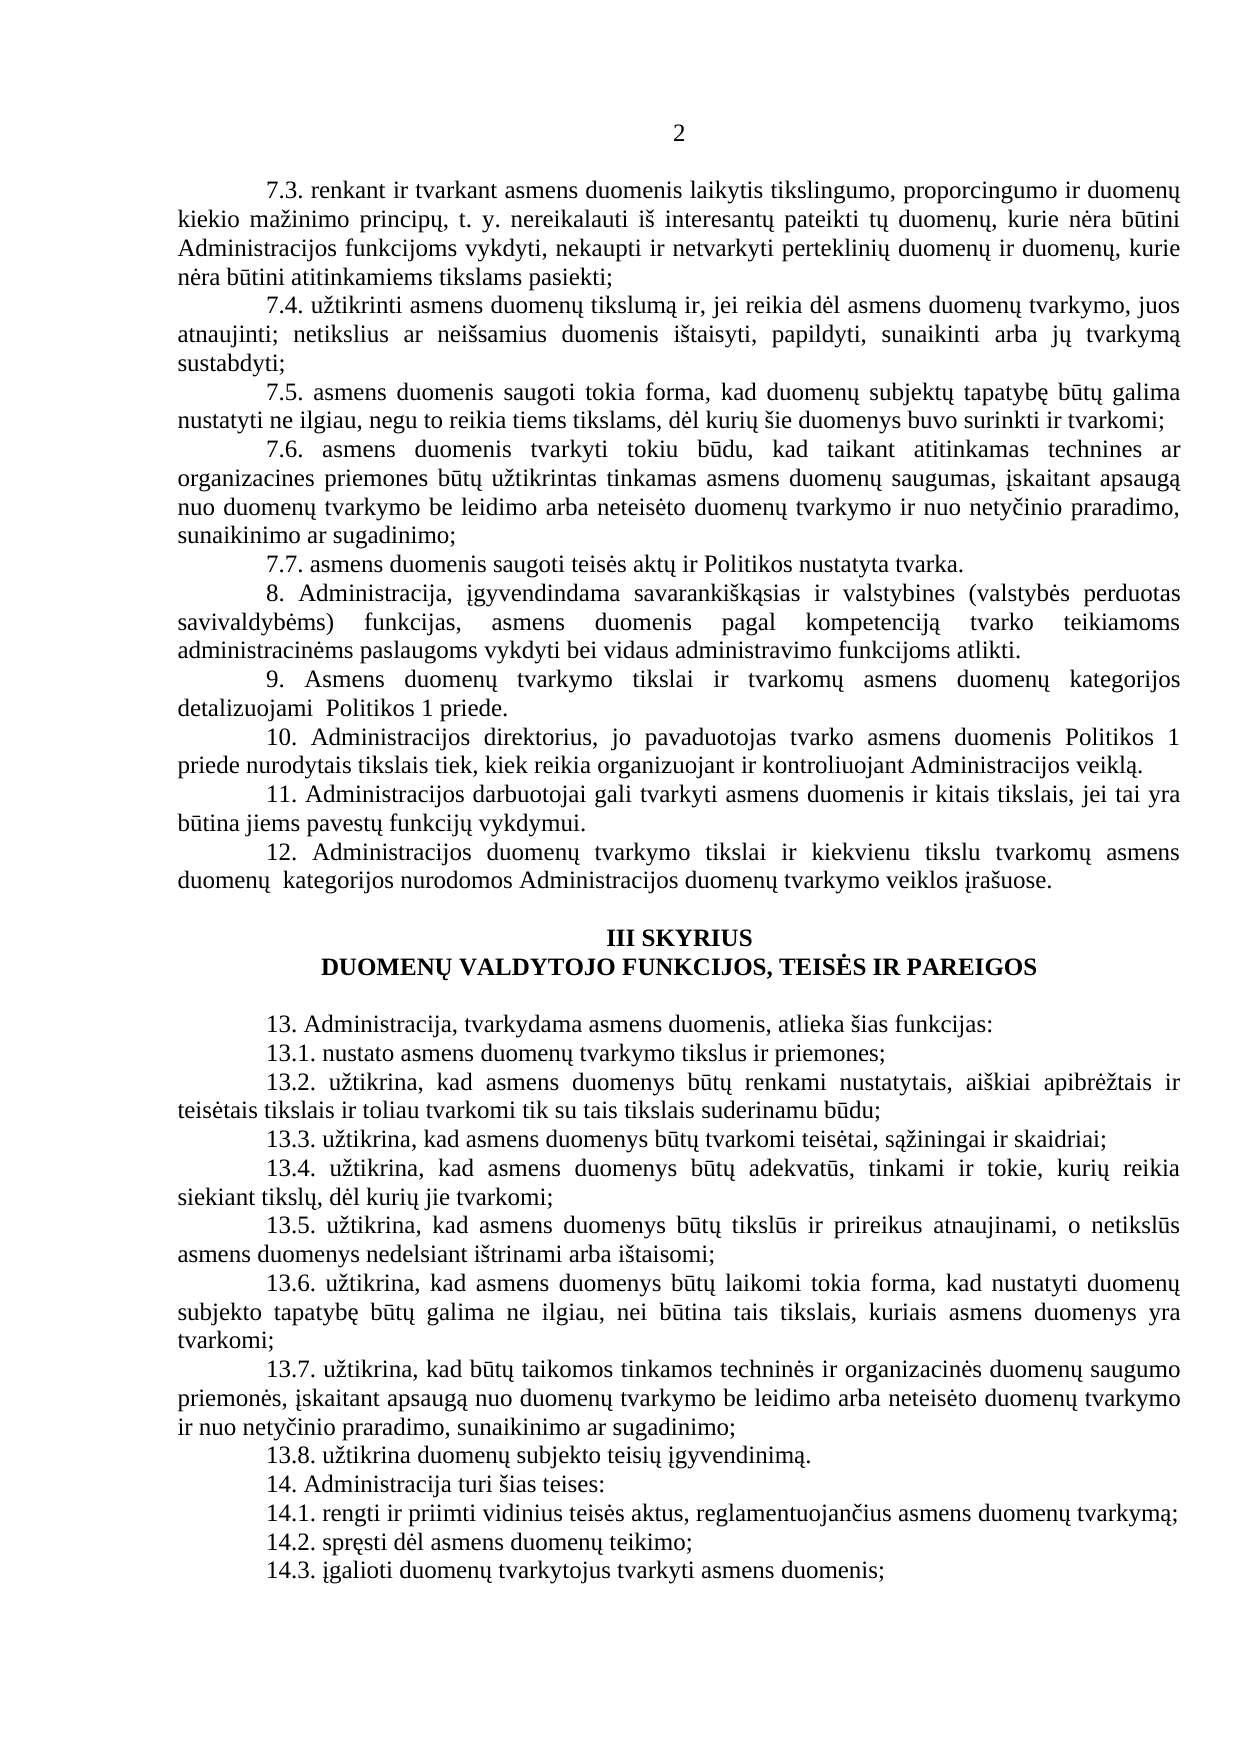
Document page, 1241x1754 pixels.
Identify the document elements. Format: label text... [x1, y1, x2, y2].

text 11. Administracijos darbuotojai gali tvarkyti asmens duomenis ir kitais tikslais, jei tai yra būtina jiems pavestų funkcijų vykdymui. [177, 779, 1181, 837]
text 14.3. įgalioti duomenų tvarkytojus tvarkyti asmens duomenis; [266, 1556, 1181, 1584]
text 13. Administracija, tvarkydama asmens duomenis, atlieka šias funkcijas: [266, 1009, 1181, 1038]
text 7.6. asmens duomenis tvarkyti tokiu būdu, kad taikant atitinkamas technines ar organizacines priemones būtų užtikrintas tinkamas asmens duomenų saugumas, įskaitant apsaugą nuo duomenų tvarkymo be leidimo arba neteisėto duomenų tvarkymo ir nuo netyčinio praradimo, sunaikinimo ar sugadinimo; [177, 434, 1181, 549]
text 13.1. nustato asmens duomenų tvarkymo tikslus ir priemones; [266, 1038, 1181, 1067]
text 12. Administracijos duomenų tvarkymo tikslai ir kiekvienu tikslu tvarkomų asmens duomenų kategorijos nurodomos Administracijos duomenų tvarkymo veiklos įrašuose. [177, 837, 1181, 894]
text 14.1. rengti ir priimti vidinius teisės aktus, reglamentuojančius asmens duomenų tvarkymą; [266, 1498, 1181, 1527]
text 7.3. renkant ir tvarkant asmens duomenis laikytis tikslingumo, proporcingumo ir duomenų kiekio mažinimo principų, t. y. nereikalauti iš interesantų pateikti tų duomenų, kurie nėra būtini Administracijos funkcijoms vykdyti, nekaupti ir netvarkyti perteklinių duomenų ir duomenų, kurie nėra būtini atitinkamiems tikslams pasiekti; [177, 176, 1181, 291]
text 7.5. asmens duomenis saugoti tokia forma, kad duomenų subjektų tapatybę būtų galima nustatyti ne ilgiau, negu to reikia tiems tikslams, dėl kurių šie duomenys buvo surinkti ir tvarkomi; [177, 377, 1181, 434]
text 13.7. užtikrina, kad būtų taikomos tinkamos techninės ir organizacinės duomenų saugumo priemonės, įskaitant apsaugą nuo duomenų tvarkymo be leidimo arba neteisėto duomenų tvarkymo ir nuo netyčinio praradimo, sunaikinimo ar sugadinimo; [177, 1354, 1181, 1441]
text 10. Administracijos direktorius, jo pavaduotojas tvarko asmens duomenis Politikos 1 priede nurodytais tikslais tiek, kiek reikia organizuojant ir kontroliuojant Administracijos veiklą. [177, 722, 1181, 779]
text 7.4. užtikrinti asmens duomenų tikslumą ir, jei reikia dėl asmens duomenų tvarkymo, juos atnaujinti; netikslius ar neišsamius duomenis ištaisyti, papildyti, sunaikinti arba jų tvarkymą sustabdyti; [177, 291, 1181, 377]
text 13.4. užtikrina, kad asmens duomenys būtų adekvatūs, tinkami ir tokie, kurių reikia siekiant tikslų, dėl kurių jie tvarkomi; [177, 1153, 1181, 1211]
text 9. Asmens duomenų tvarkymo tikslai ir tvarkomų asmens duomenų kategorijos detalizuojami Politikos 1 priede. [177, 664, 1181, 722]
text DUOMENŲ VALDYTOJO FUNKCIJOS, TEISĖS IR PAREIGOS [177, 952, 1181, 981]
text 13.5. užtikrina, kad asmens duomenys būtų tikslūs ir prireikus atnaujinami, o netikslūs asmens duomenys nedelsiant ištrinami arba ištaisomi; [177, 1211, 1181, 1268]
text 14. Administracija turi šias teises: [266, 1469, 1181, 1498]
text 13.6. užtikrina, kad asmens duomenys būtų laikomi tokia forma, kad nustatyti duomenų subjekto tapatybę būtų galima ne ilgiau, nei būtina tais tikslais, kuriais asmens duomenys yra tvarkomi; [177, 1268, 1181, 1354]
text III SKYRIUS [177, 923, 1181, 952]
text 13.3. užtikrina, kad asmens duomenys būtų tvarkomi teisėtai, sąžiningai ir skaidriai; [266, 1124, 1181, 1153]
text 7.7. asmens duomenis saugoti teisės aktų ir Politikos nustatyta tvarka. [177, 549, 1181, 578]
text 13.2. užtikrina, kad asmens duomenys būtų renkami nustatytais, aiškiai apibrėžtais ir teisėtais tikslais ir toliau tvarkomi tik su tais tikslais suderinamu būdu; [177, 1067, 1181, 1124]
text 8. Administracija, įgyvendindama savarankiškąsias ir valstybines (valstybės perduotas savivaldybėms) funkcijas, asmens duomenis pagal kompetenciją tvarko teikiamoms administracinėms paslaugoms vykdyti bei vidaus administravimo funkcijoms atlikti. [177, 578, 1181, 664]
text 14.2. spręsti dėl asmens duomenų teikimo; [266, 1527, 1181, 1556]
text 13.8. užtikrina duomenų subjekto teisių įgyvendinimą. [266, 1441, 1181, 1469]
